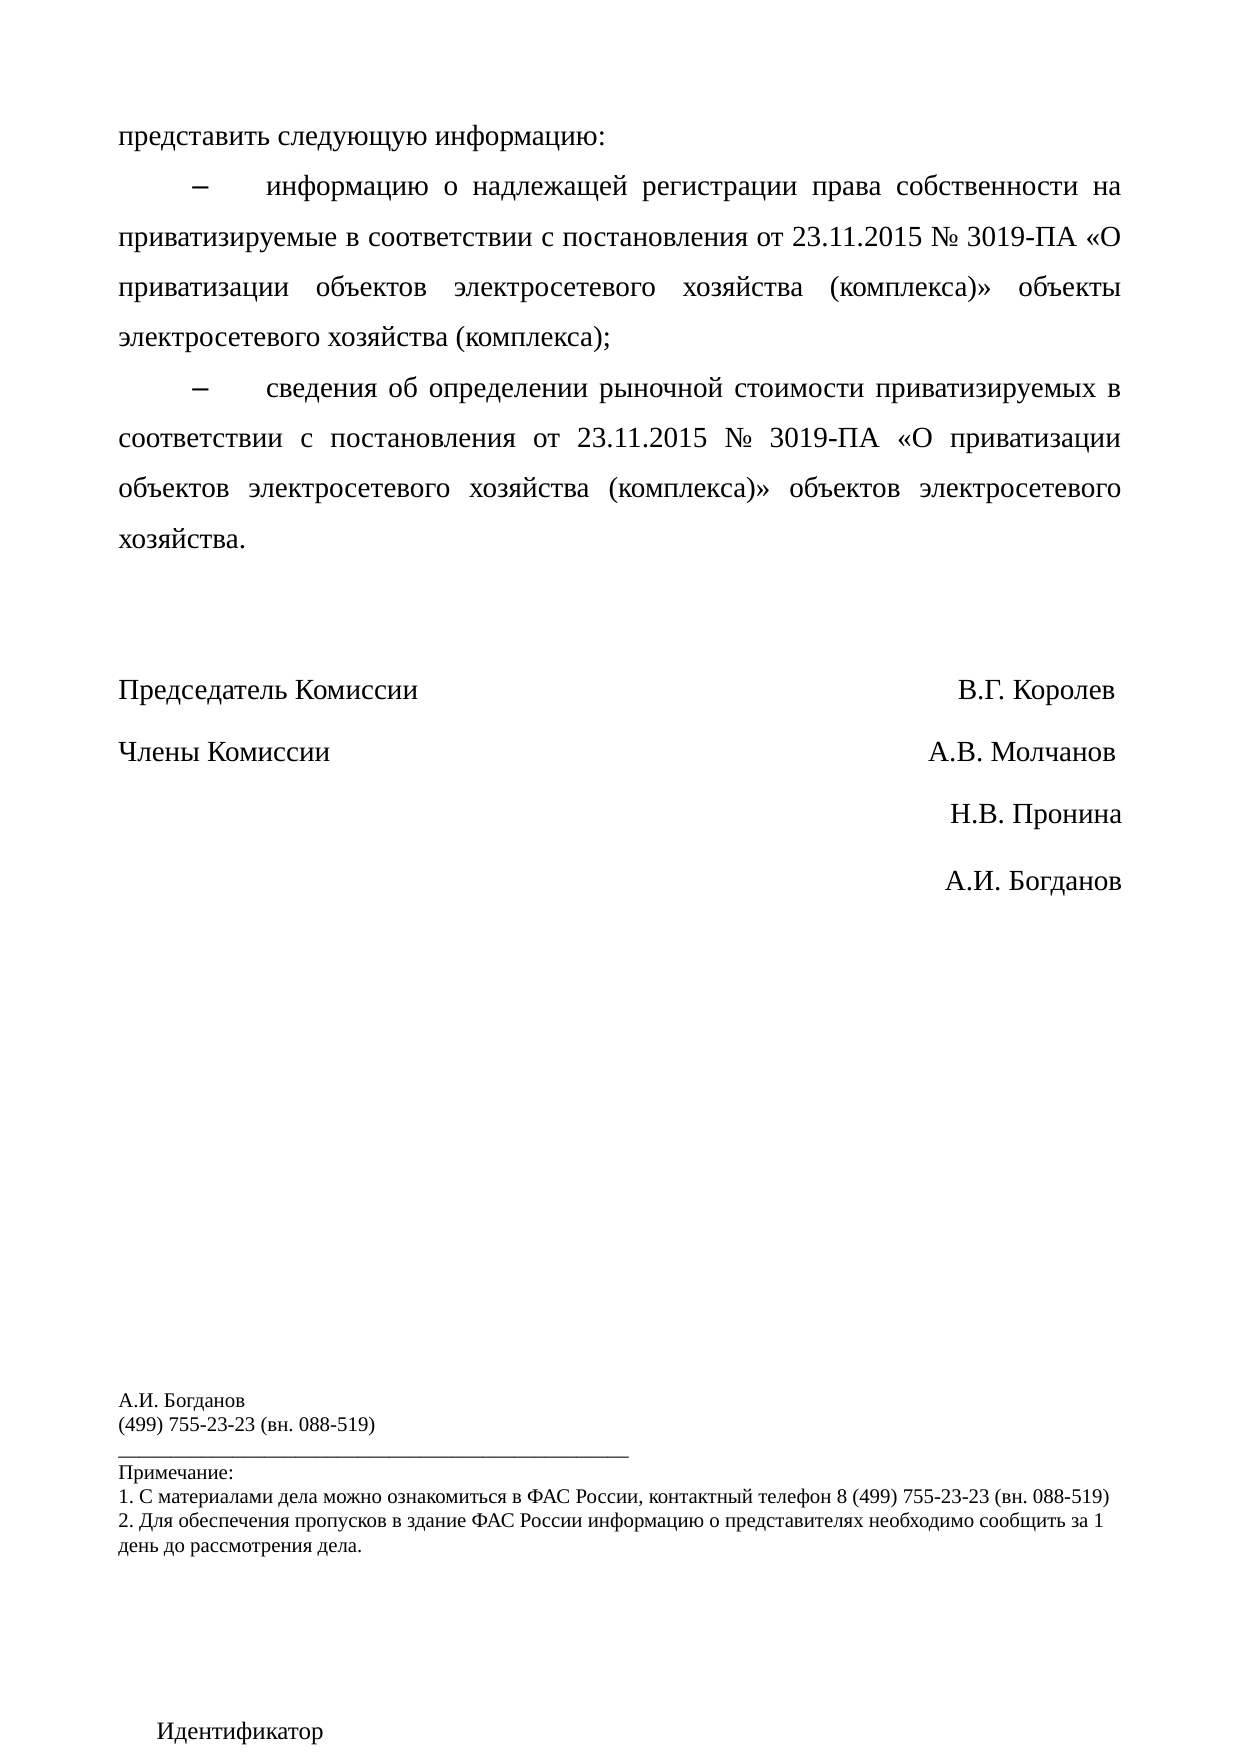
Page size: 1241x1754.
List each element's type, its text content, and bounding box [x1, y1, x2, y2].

text _________________________________________________ [118, 1436, 1122, 1460]
text А.И. Богданов [118, 863, 1122, 897]
text 1. С материалами дела можно ознакомиться в ФАС России, контактный телефон 8 (499) 755-23-23 (вн. 088-519) [118, 1484, 1122, 1508]
text А.И. Богданов [118, 1388, 1122, 1412]
text 2. Для обеспечения пропусков в здание ФАС России информацию о представителях необходимо сообщить за 1 день до рассмотрения дела. [118, 1508, 1122, 1557]
text Члены Комиссии А.В. Молчанов [118, 734, 1122, 768]
text Н.В. Пронина [118, 796, 1122, 830]
text (499) 755-23-23 (вн. 088-519) [118, 1412, 1122, 1436]
list информацию о надлежащей регистрации права собственности на приватизируемые в соответствии с постановления от 23.11.2015 № 3019-ПА «О приватизации объектов электросетевого хозяйства (комплекса)» объекты электросетевого хозяйства (комплекса); [118, 168, 1122, 353]
text Примечание: [118, 1460, 1122, 1484]
text представить следующую информацию: [118, 118, 1122, 152]
list сведения об определении рыночной стоимости приватизируемых в соответствии с постановления от 23.11.2015 № 3019-ПА «О приватизации объектов электросетевого хозяйства (комплекса)» объектов электросетевого хозяйства. [118, 370, 1122, 554]
text Председатель Комиссии В.Г. Королев [118, 672, 1122, 705]
